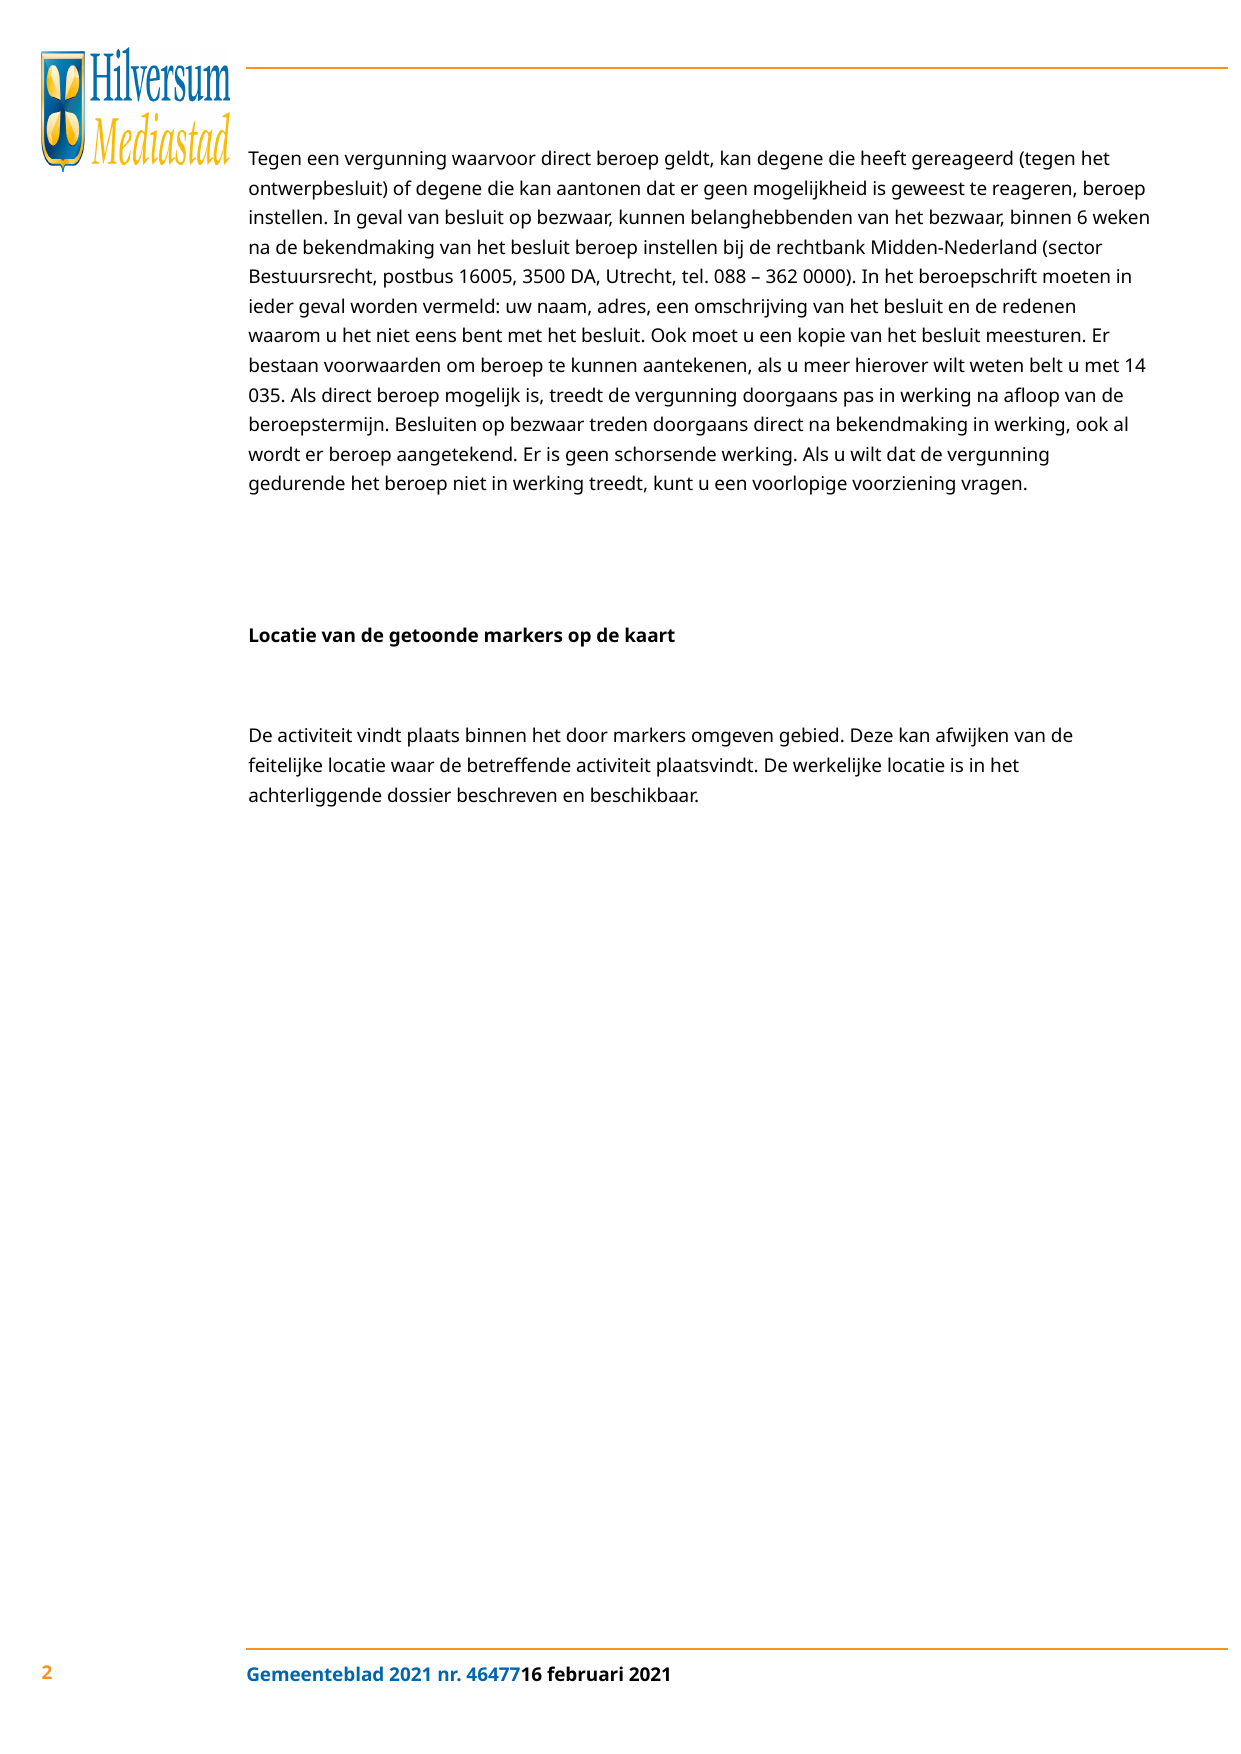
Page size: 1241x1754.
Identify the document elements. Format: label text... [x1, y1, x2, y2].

text Tegen een vergunning waarvoor direct beroep geldt, kan degene die heeft gereageerd (tegen het ontwerpbesluit) of degene die kan aantonen dat er geen mogelijkheid is geweest te reageren, beroep instellen. In geval van besluit op bezwaar, kunnen belanghebbenden van het bezwaar, binnen 6 weken na de bekendmaking van het besluit beroep instellen bij de rechtbank Midden-Nederland (sector Bestuursrecht, postbus 16005, 3500 DA, Utrecht, tel. 088 – 362 0000). In het beroepschrift moeten in ieder geval worden vermeld: uw naam, adres, een omschrijving van het besluit en de redenen waarom u het niet eens bent met het besluit. Ook moet u een kopie van het besluit meesturen. Er bestaan voorwaarden om beroep te kunnen aantekenen, als u meer hierover wilt weten belt u met 14 035. Als direct beroep mogelijk is, treedt de vergunning doorgaans pas in werking na afloop van de beroepstermijn. Besluiten op bezwaar treden doorgaans direct na bekendmaking in werking, ook al wordt er beroep aangetekend. Er is geen schorsende werking. Als u wilt dat de vergunning gedurende het beroep niet in werking treedt, kunt u een voorlopige voorziening vragen. [248, 145, 1152, 496]
picture [41, 47, 231, 172]
text De activiteit vindt plaats binnen het door markers omgeven gebied. Deze kan afwijken van de feitelijke locatie waar de betreffende activiteit plaatsvindt. De werkelijke locatie is in het achterliggende dossier beschreven en beschikbaar. [248, 723, 1152, 808]
text Locatie van de getoonde markers op de kaart [248, 622, 1152, 648]
